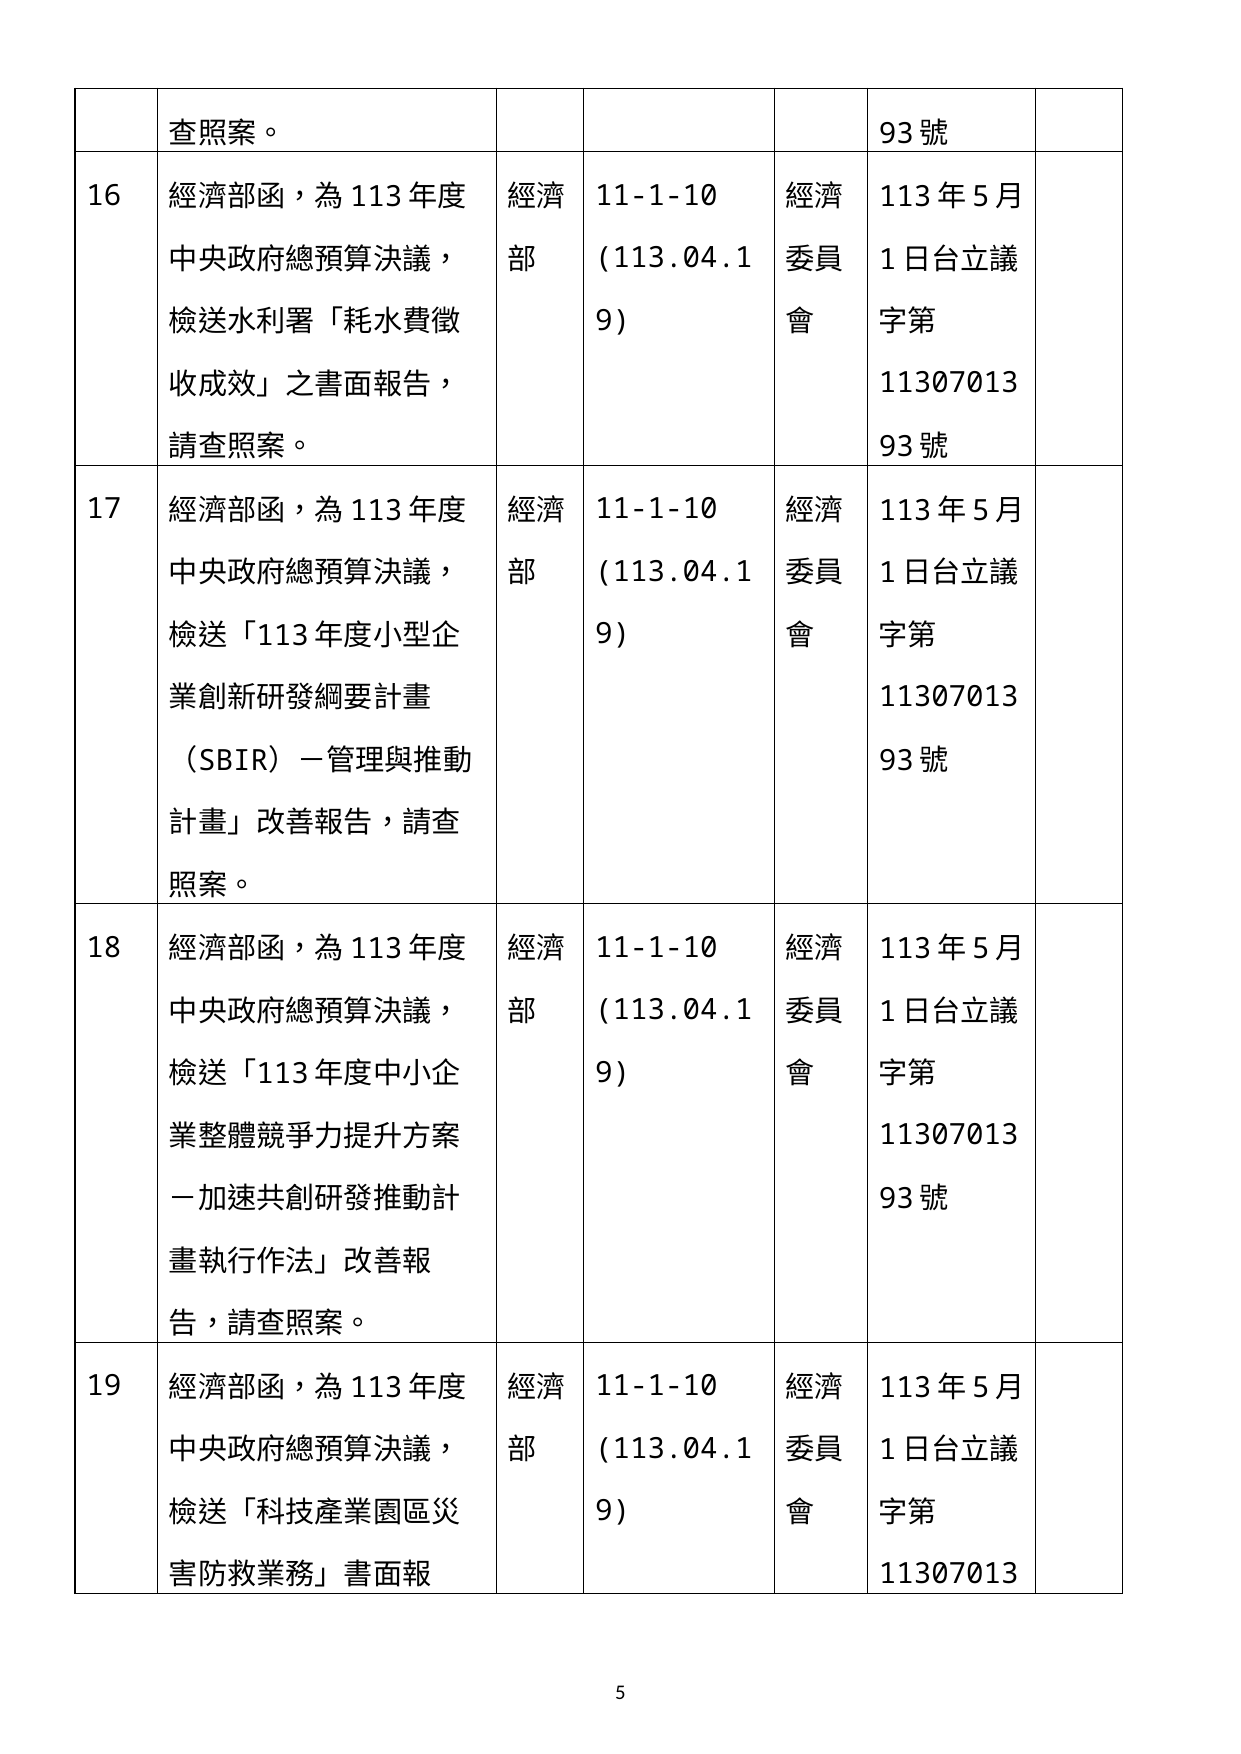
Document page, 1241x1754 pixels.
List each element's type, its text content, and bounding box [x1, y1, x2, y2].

table_cell 經濟委員會 [775, 466, 867, 903]
table_cell [1036, 152, 1122, 465]
table_cell 93號 [868, 89, 1035, 151]
table_cell [1036, 466, 1122, 903]
table_cell 經濟部函，為113年度中央政府總預算決議，檢送水利署「耗水費徵收成效」之書面報告，請查照案。 [158, 152, 496, 465]
table_cell 113年5月1日台立議字第1130701393號 [868, 152, 1035, 465]
table_cell [76, 89, 157, 151]
table_cell [1036, 904, 1122, 1342]
table_cell [497, 89, 583, 151]
table_cell 11-1-10 (113.04.19) [584, 1343, 774, 1593]
table_cell [775, 89, 867, 151]
table_cell 113年5月1日台立議字第1130701393號 [868, 904, 1035, 1342]
table_cell 經濟委員會 [775, 904, 867, 1342]
table_cell 查照案。 [158, 89, 496, 151]
table_cell 經濟部函，為113年度中央政府總預算決議，檢送「113年度中小企業整體競爭力提升方案－加速共創研發推動計畫執行作法」改善報告，請查照案。 [158, 904, 496, 1342]
table_cell [1036, 1343, 1122, 1593]
table_cell 11-1-10 (113.04.19) [584, 904, 774, 1342]
table_cell 18 [76, 904, 157, 1342]
table_cell 11-1-10 (113.04.19) [584, 466, 774, 903]
table_cell 經濟部函，為113年度中央政府總預算決議，檢送「113年度小型企業創新研發綱要計畫（SBIR）－管理與推動計畫」改善報告，請查照案。 [158, 466, 496, 903]
table_cell 16 [76, 152, 157, 465]
table_cell 19 [76, 1343, 157, 1593]
table_cell 經濟部函，為113年度中央政府總預算決議，檢送「科技產業園區災害防救業務」書面報 [158, 1343, 496, 1593]
table_cell [1036, 89, 1122, 151]
table_cell 113年5月1日台立議字第11307013 [868, 1343, 1035, 1593]
table_cell 113年5月1日台立議字第1130701393號 [868, 466, 1035, 903]
table_cell 經濟委員會 [775, 1343, 867, 1593]
table_cell 經濟部 [497, 466, 583, 903]
table_cell 經濟部 [497, 904, 583, 1342]
table_cell [584, 89, 774, 151]
table_cell 經濟部 [497, 1343, 583, 1593]
table_cell 17 [76, 466, 157, 903]
table_cell 11-1-10 (113.04.19) [584, 152, 774, 465]
table_cell 經濟部 [497, 152, 583, 465]
table_cell 經濟委員會 [775, 152, 867, 465]
